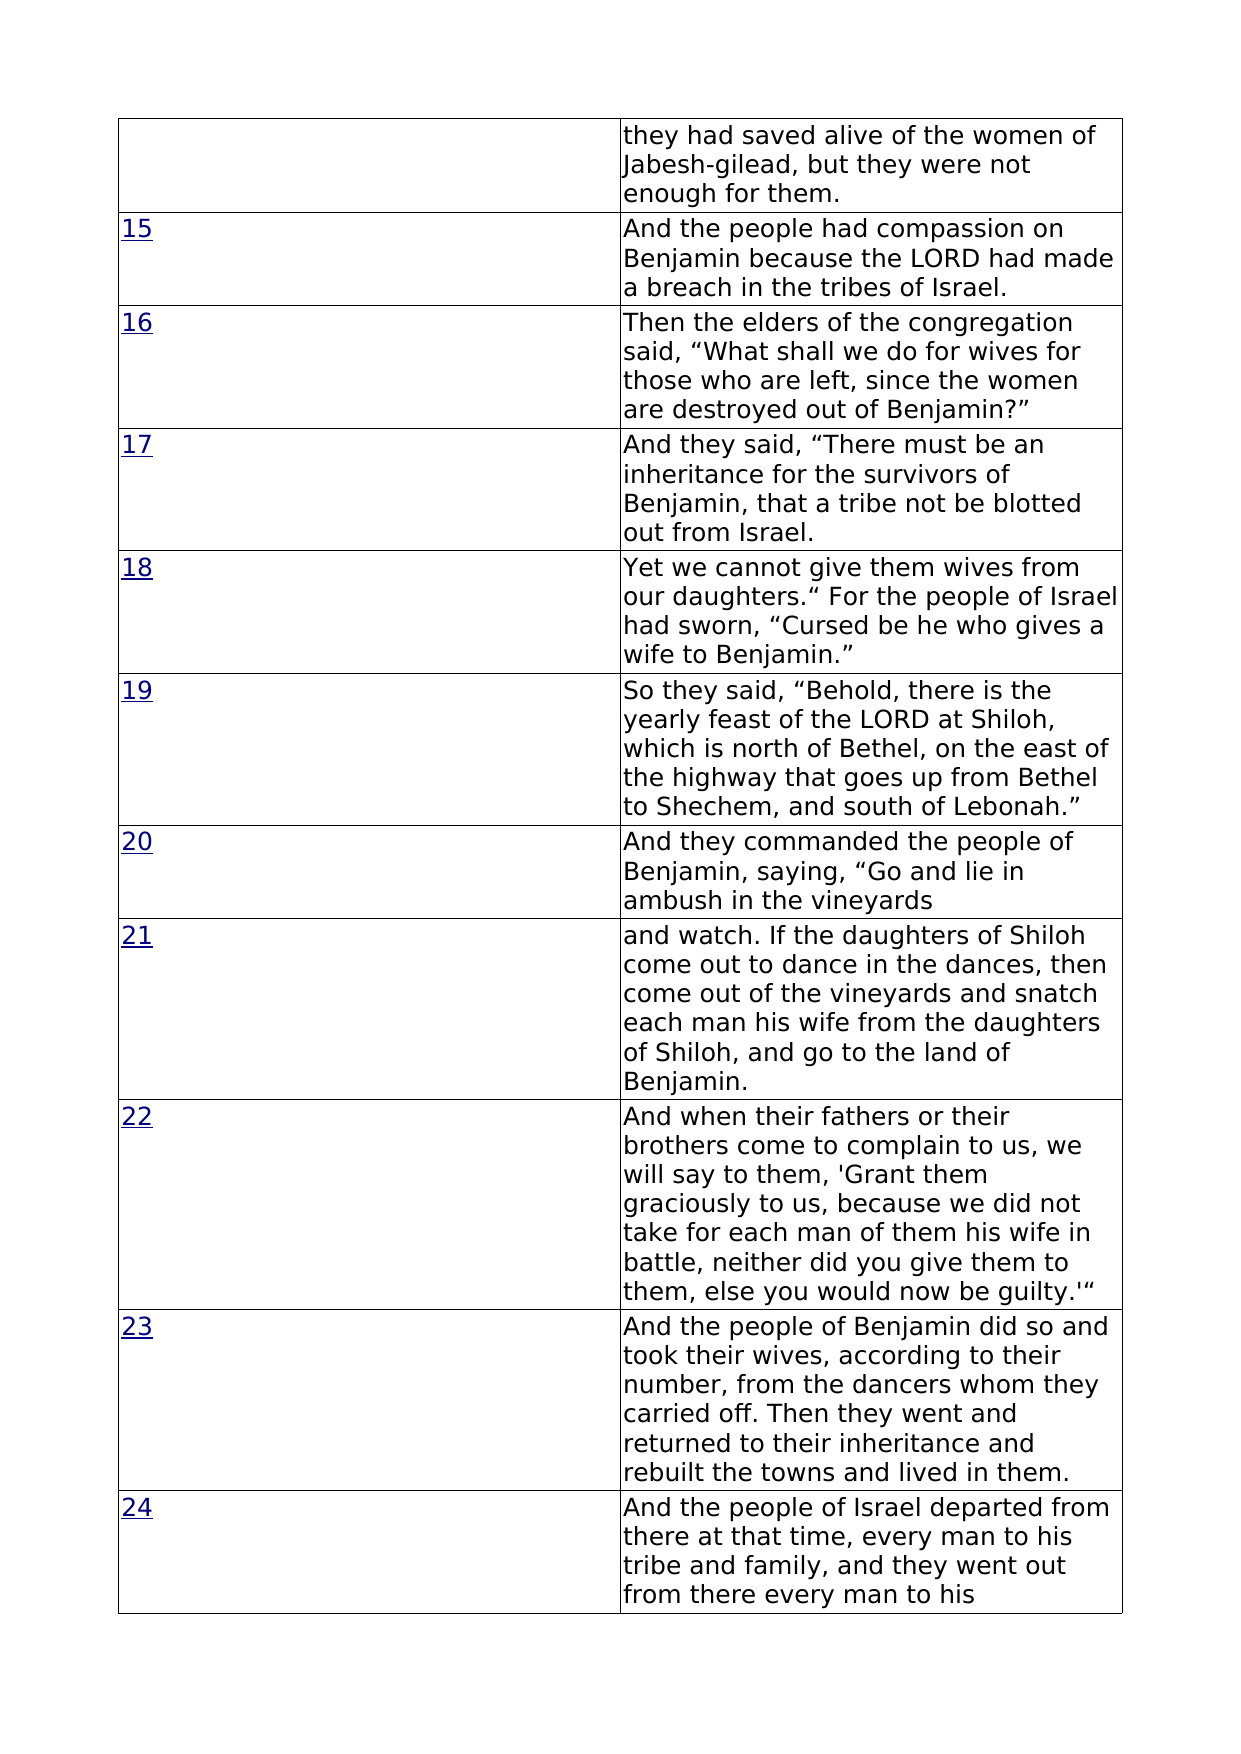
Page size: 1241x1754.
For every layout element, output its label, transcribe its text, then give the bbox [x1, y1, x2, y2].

table_cell 23 [119, 1310, 620, 1490]
table_cell And when their fathers or their brothers come to complain to us, we will say to them, 'Grant them graciously to us, because we did not take for each man of them his wife in battle, neither did you give them to them, else you would now be guilty.'“ [621, 1100, 1122, 1309]
table_cell 24 [119, 1491, 620, 1613]
table_cell and watch. If the daughters of Shiloh come out to dance in the dances, then come out of the vineyards and snatch each man his wife from the daughters of Shiloh, and go to the land of Benjamin. [621, 919, 1122, 1099]
table_cell And the people of Benjamin did so and took their wives, according to their number, from the dancers whom they carried off. Then they went and returned to their inheritance and rebuilt the towns and lived in them. [621, 1310, 1122, 1490]
table_cell 21 [119, 919, 620, 1099]
table_cell 15 [119, 213, 620, 305]
table_cell And the people of Israel departed from there at that time, every man to his tribe and family, and they went out from there every man to his [621, 1491, 1122, 1613]
table_cell 19 [119, 674, 620, 824]
table_cell And they said, “There must be an inheritance for the survivors of Benjamin, that a tribe not be blotted out from Israel. [621, 429, 1122, 550]
table_cell 22 [119, 1100, 620, 1309]
table_cell Then the elders of the congregation said, “What shall we do for wives for those who are left, since the women are destroyed out of Benjamin?” [621, 306, 1122, 428]
table_cell 20 [119, 826, 620, 918]
table_cell 18 [119, 551, 620, 673]
table_cell Yet we cannot give them wives from our daughters.“ For the people of Israel had sworn, “Cursed be he who gives a wife to Benjamin.” [621, 551, 1122, 673]
table_cell they had saved alive of the women of Jabesh-gilead, but they were not enough for them. [621, 119, 1122, 212]
table_cell [119, 119, 620, 212]
table_cell 16 [119, 306, 620, 428]
table_cell And the people had compassion on Benjamin because the LORD had made a breach in the tribes of Israel. [621, 213, 1122, 305]
table_cell And they commanded the people of Benjamin, saying, “Go and lie in ambush in the vineyards [621, 826, 1122, 918]
table_cell So they said, “Behold, there is the yearly feast of the LORD at Shiloh, which is north of Bethel, on the east of the highway that goes up from Bethel to Shechem, and south of Lebonah.” [621, 674, 1122, 824]
table_cell 17 [119, 429, 620, 550]
